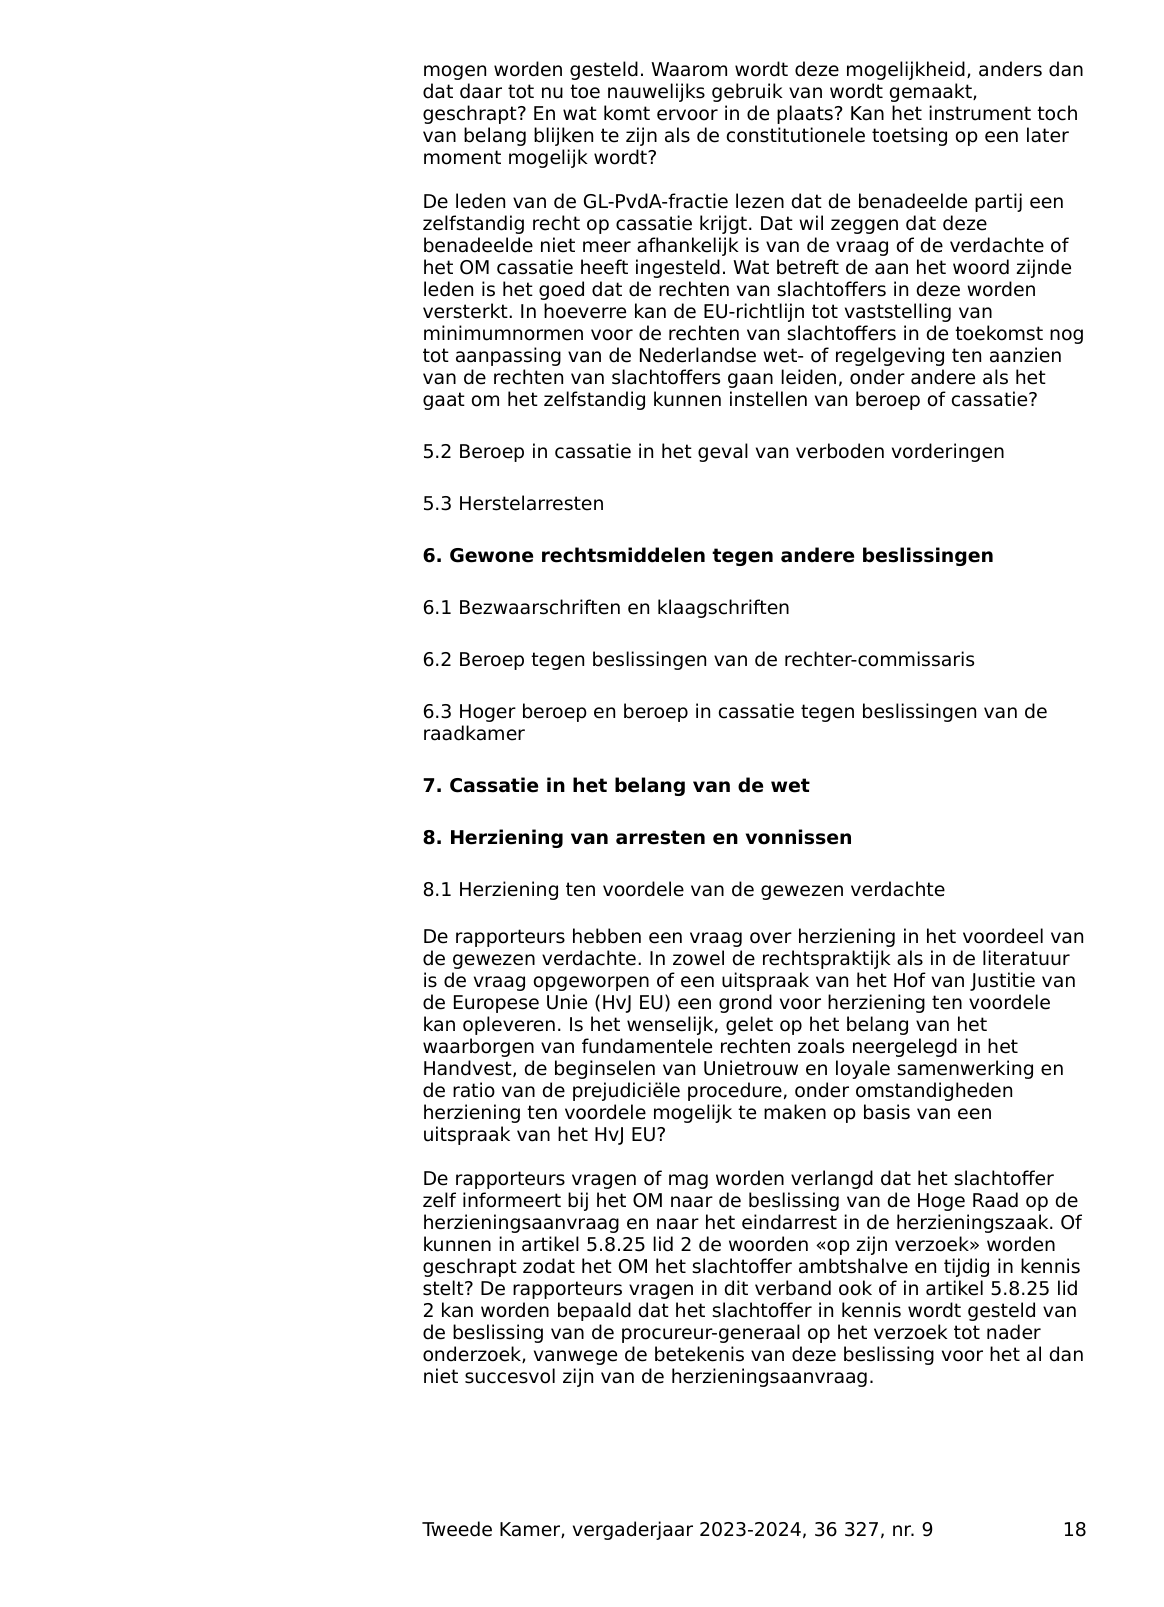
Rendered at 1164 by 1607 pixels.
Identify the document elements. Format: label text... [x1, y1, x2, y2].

text De rapporteurs hebben een vraag over herziening in het voordeel van de gewezen verdachte. In zowel de rechtspraktijk als in de literatuur is de vraag opgeworpen of een uitspraak van het Hof van Justitie van de Europese Unie (HvJ EU) een grond voor herziening ten voordele kan opleveren. Is het wenselijk, gelet op het belang van het waarborgen van fundamentele rechten zoals neergelegd in het Handvest, de beginselen van Unietrouw en loyale samenwerking en de ratio van de prejudiciële procedure, onder omstandigheden herziening ten voordele mogelijk te maken op basis van een uitspraak van het HvJ EU? [422, 926, 1087, 1146]
text De leden van de GL-PvdA-fractie lezen dat de benadeelde partij een zelfstandig recht op cassatie krijgt. Dat wil zeggen dat deze benadeelde niet meer afhankelijk is van de vraag of de verdachte of het OM cassatie heeft ingesteld. Wat betreft de aan het woord zijnde leden is het goed dat de rechten van slachtoffers in deze worden versterkt. In hoeverre kan de EU-richtlijn tot vaststelling van minimumnormen voor de rechten van slachtoffers in de toekomst nog tot aanpassing van de Nederlandse wet- of regelgeving ten aanzien van de rechten van slachtoffers gaan leiden, onder andere als het gaat om het zelfstandig kunnen instellen van beroep of cassatie? [422, 191, 1087, 411]
text De rapporteurs vragen of mag worden verlangd dat het slachtoffer zelf informeert bij het OM naar de beslissing van de Hoge Raad op de herzieningsaanvraag en naar het eindarrest in de herzieningszaak. Of kunnen in artikel 5.8.25 lid 2 de woorden «op zijn verzoek» worden geschrapt zodat het OM het slachtoffer ambtshalve en tijdig in kennis stelt? De rapporteurs vragen in dit verband ook of in artikel 5.8.25 lid 2 kan worden bepaald dat het slachtoffer in kennis wordt gesteld van de beslissing van de procureur-generaal op het verzoek tot nader onderzoek, vanwege de betekenis van deze beslissing voor het al dan niet succesvol zijn van de herzieningsaanvraag. [422, 1168, 1087, 1387]
subtitle 6.2 Beroep tegen beslissingen van de rechter-commissaris [422, 649, 1087, 671]
subtitle 8. Herziening van arresten en vonnissen [422, 827, 1087, 849]
subtitle 6.1 Bezwaarschriften en klaagschriften [422, 597, 1087, 619]
subtitle 6. Gewone rechtsmiddelen tegen andere beslissingen [422, 545, 1087, 567]
subtitle 5.2 Beroep in cassatie in het geval van verboden vorderingen [422, 441, 1087, 463]
subtitle 7. Cassatie in het belang van de wet [422, 775, 1087, 797]
text mogen worden gesteld. Waarom wordt deze mogelijkheid, anders dan dat daar tot nu toe nauwelijks gebruik van wordt gemaakt, geschrapt? En wat komt ervoor in de plaats? Kan het instrument toch van belang blijken te zijn als de constitutionele toetsing op een later moment mogelijk wordt? [422, 59, 1087, 169]
subtitle 8.1 Herziening ten voordele van de gewezen verdachte [422, 879, 1087, 901]
subtitle 6.3 Hoger beroep en beroep in cassatie tegen beslissingen van de raadkamer [422, 701, 1087, 745]
subtitle 5.3 Herstelarresten [422, 493, 1087, 515]
